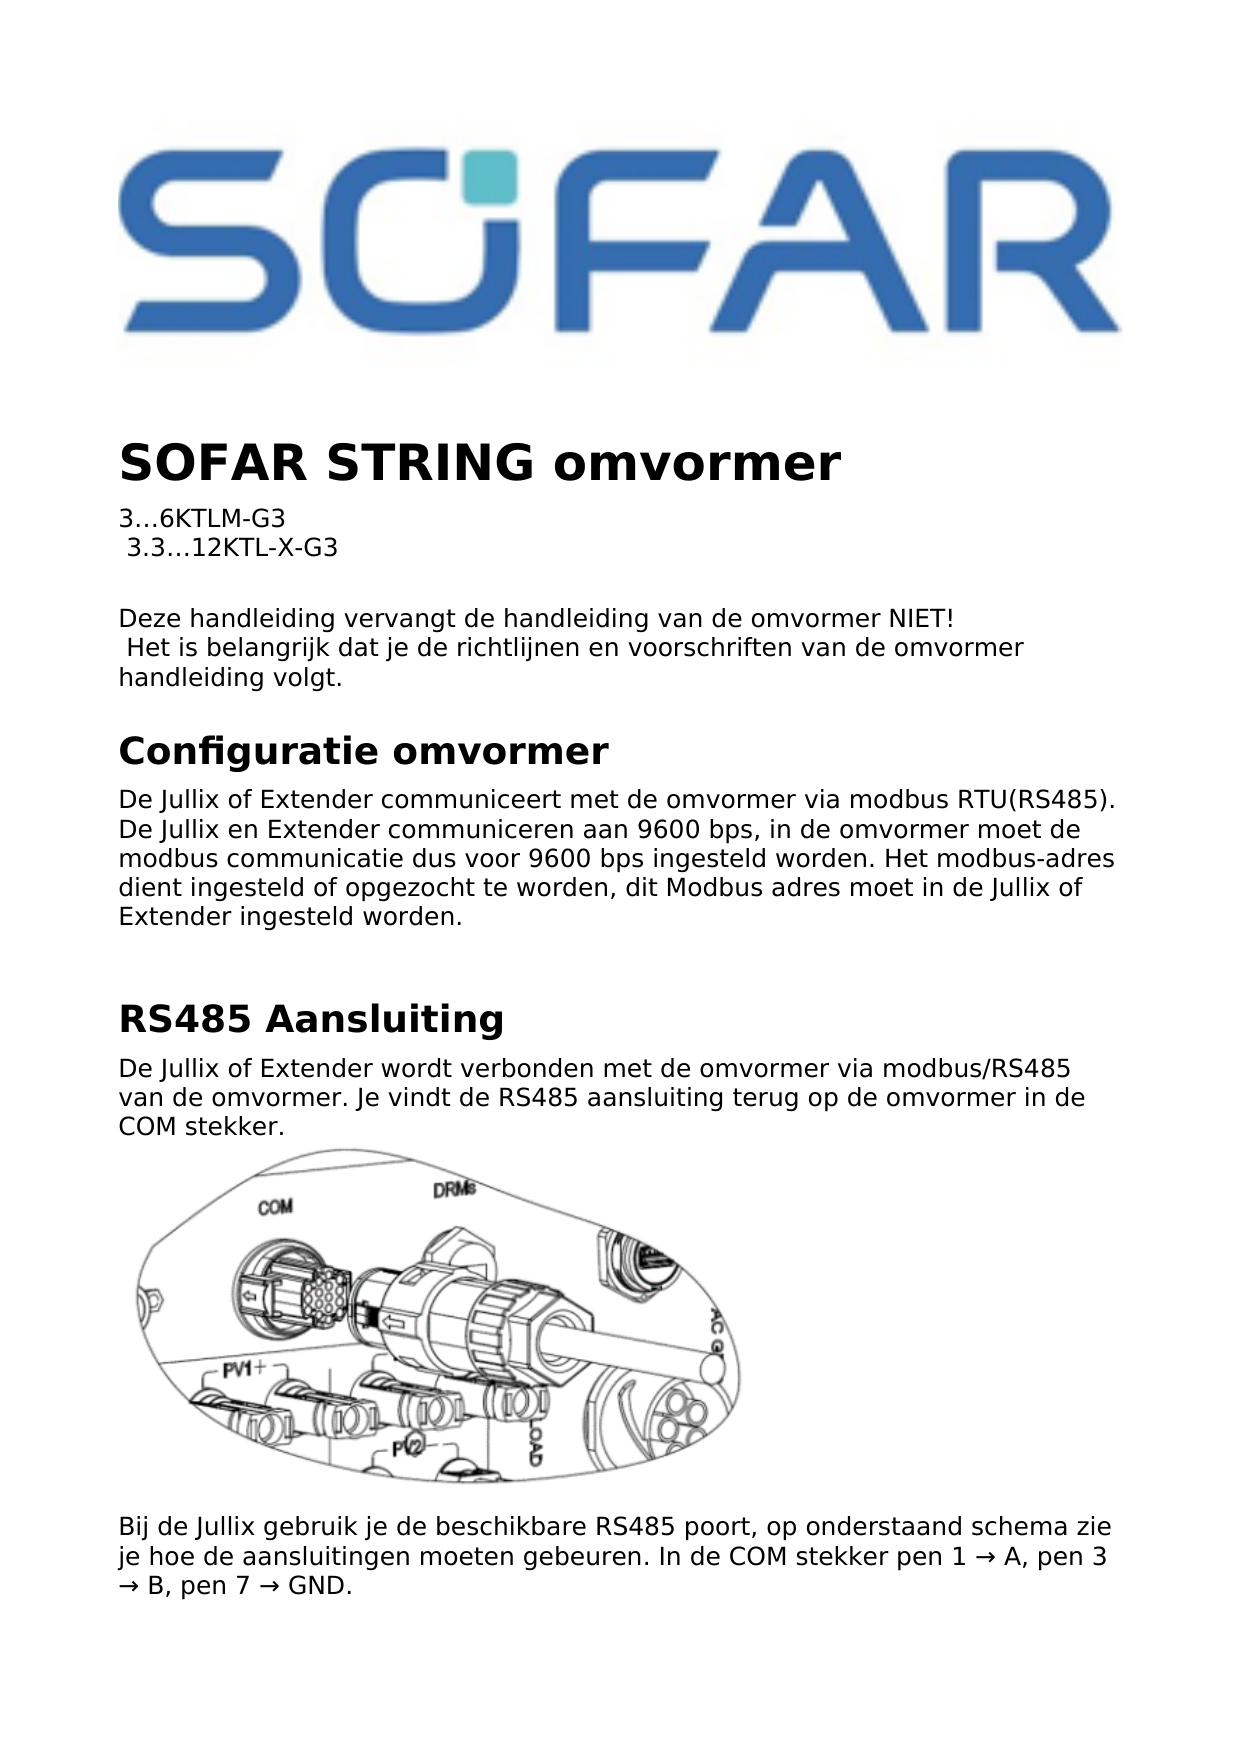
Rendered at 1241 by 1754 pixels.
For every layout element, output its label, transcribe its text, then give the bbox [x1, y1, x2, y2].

subtitle RS485 Aansluiting [118, 998, 1122, 1042]
text Bij de Jullix gebruik je de beschikbare RS485 poort, op onderstaand schema zie je hoe de aansluitingen moeten gebeuren. In de COM stekker pen 1 → A, pen 3 → B, pen 7 → GND. [118, 1512, 1122, 1600]
text 3…6KTLM-G3 3.3…12KTL-X-G3 [118, 504, 1122, 592]
subtitle SOFAR STRING omvormer [118, 434, 1122, 492]
picture [126, 1141, 752, 1494]
picture [118, 118, 1123, 367]
subtitle Configuratie omvormer [118, 729, 1122, 773]
text De Jullix of Extender communiceert met de omvormer via modbus RTU(RS485). De Jullix en Extender communiceren aan 9600 bps, in de omvormer moet de modbus communicatie dus voor 9600 bps ingesteld worden. Het modbus-adres dient ingesteld of opgezocht te worden, dit Modbus adres moet in de Jullix of Extender ingesteld worden. [118, 786, 1122, 961]
text De Jullix of Extender wordt verbonden met de omvormer via modbus/RS485 van de omvormer. Je vindt de RS485 aansluiting terug op de omvormer in de COM stekker. [118, 1054, 1122, 1500]
text Deze handleiding vervangt de handleiding van de omvormer NIET! Het is belangrijk dat je de richtlijnen en voorschriften van de omvormer handleiding volgt. [118, 604, 1122, 692]
